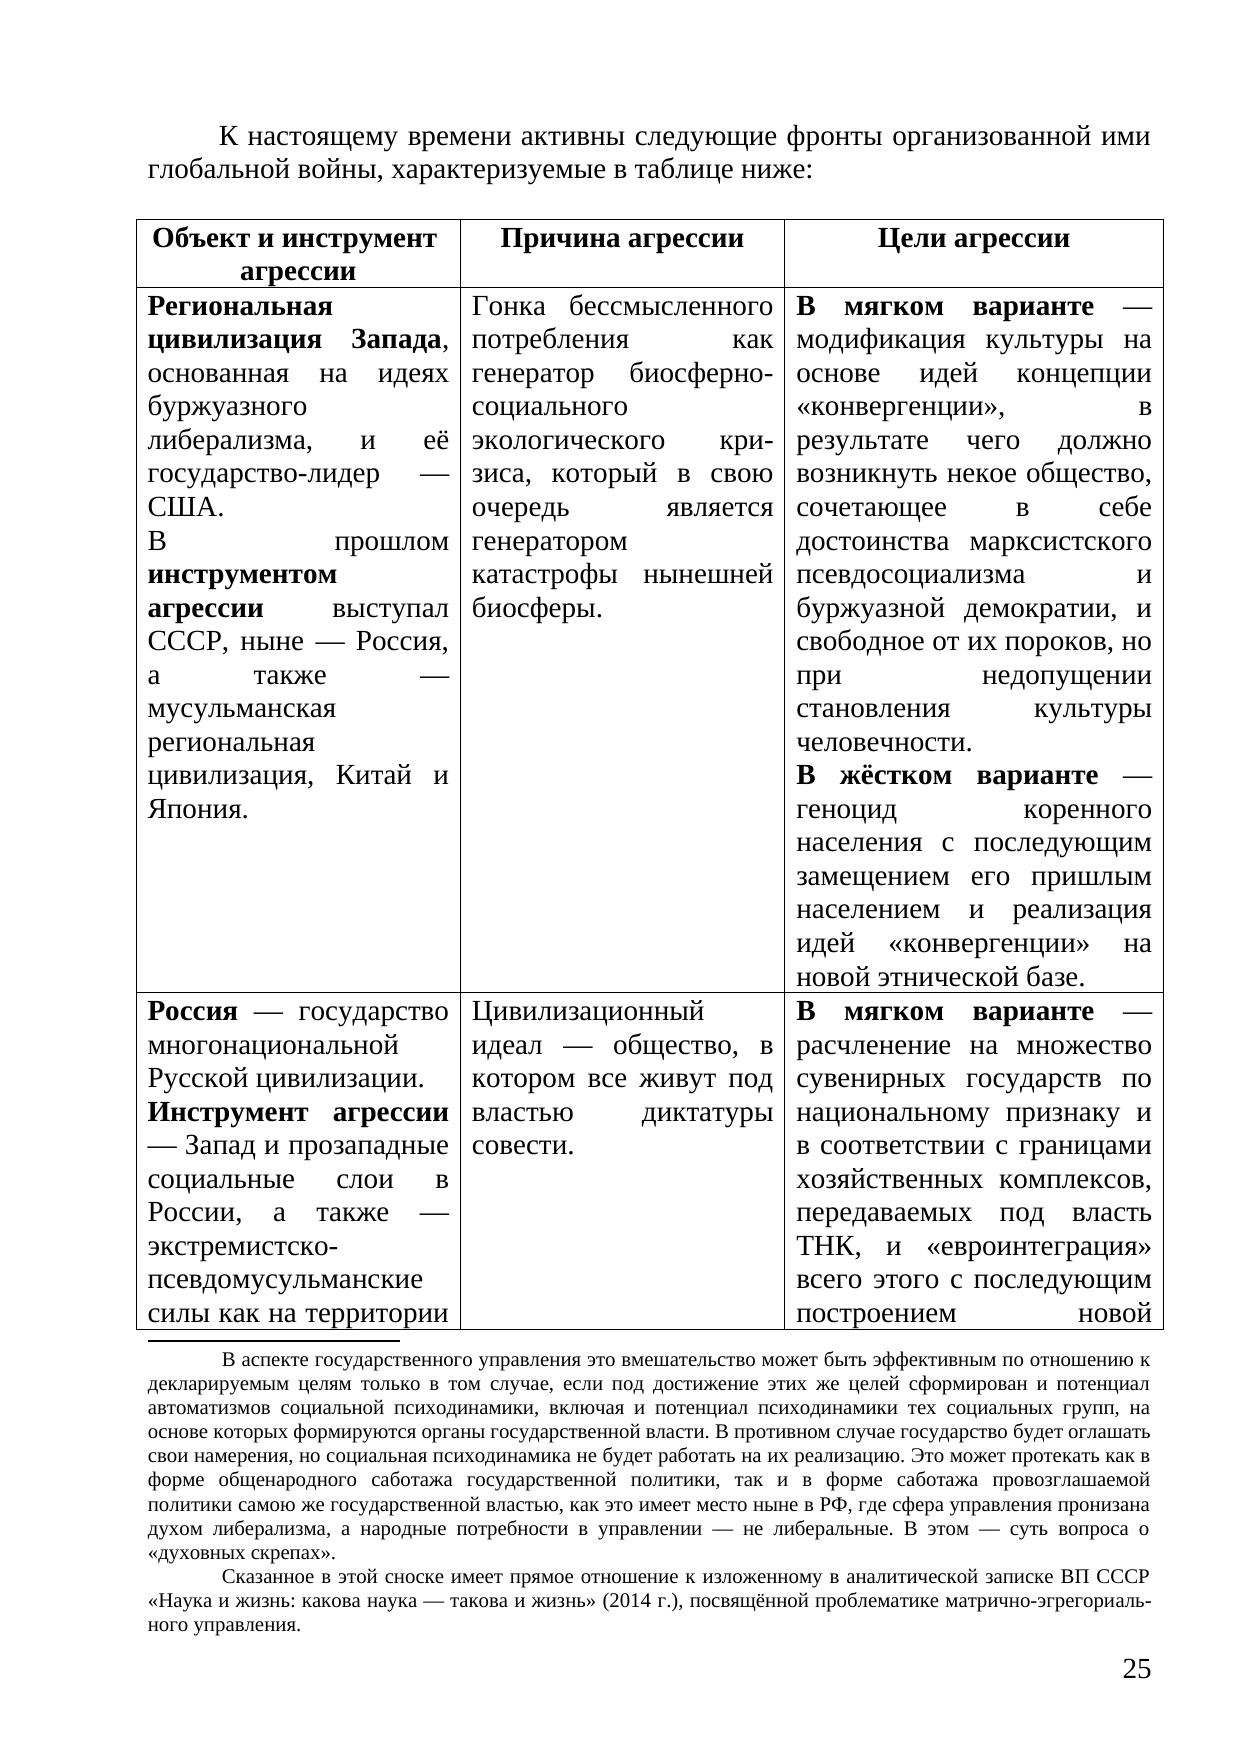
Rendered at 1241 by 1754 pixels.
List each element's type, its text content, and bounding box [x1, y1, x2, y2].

table_cell Цивилизационный идеал — общество, в котором все живут под властью диктатуры совести. [461, 993, 784, 1329]
table_header Цели агрессии [785, 220, 1163, 287]
table_cell В мягком варианте — модификация культуры на основе идей концепции «кон­вергенции», в результате чего должно возникнуть некое общество, сочетающее в себе достоинства марксистского псевдосоциализма и буржуазной демократии, и свободное от их пороков, но при недопущении становления куль­туры человечности. В жёстком варианте — геноцид коренного населения с последующим замещением его пришлым населением и реализация идей «конвергенции» на новой этнической базе. [785, 288, 1163, 992]
table_cell В мягком варианте — расчленение на множество сувенирных государств по национальному признаку и в соответствии с границами хозяйственных комплексов, передаваемых под власть ТНК, и «евроинтеграция» всего этого с последующим построением новой [785, 993, 1163, 1329]
table_cell Гонка бессмысленного потребления как генератор биосферно-соци­аль­ного экологического кри­зиса, который в свою очередь является генератором катастрофы нынешней биосферы. [461, 288, 784, 992]
table_header Объект и инструмент агрессии [137, 220, 460, 287]
list Сказанное в этой сноске имеет прямое отношение к изложенному в аналитической записке ВП СССР «Наука и жизнь: какова наука — такова и жизнь» (2014 г.), посвящённой проблематике матрично-эгрегори­аль­ного управления. [148, 1564, 1152, 1636]
text К настоящему времени активны следующие фронты организованной ими глобальной войны, характеризуемые в таблице ниже: [148, 118, 1152, 185]
list В аспекте государственного управления это вмешательство может быть эффективным по отношению к декларируемым целям только в том случае, если под достижение этих же целей сформирован и потенциал автоматизмов социальной психодинамики, включая и потенциал психодинамики тех социальных групп, на основе которых формируются органы государственной власти. В противном случае государство будет оглашать свои намерения, но социальная психодинамика не будет работать на их реализацию. Это может протекать как в форме общенародного саботажа государственной политики, так и в форме саботажа провозглашаемой политики самою же государственной властью, как это имеет место ныне в РФ, где сфера управления пронизана духом либерализма, а народные потребности в управлении — не либеральные. В этом — суть вопроса о «духовных скрепах». [148, 1347, 1152, 1564]
table_cell Россия — государство многонациональной Русской цивилизации. Инструмент агрессии — Запад и прозападные социальные слои в России, а также — экстремистско-псевдому­суль­манские силы как на территории [137, 993, 460, 1329]
table_header Причина агрессии [461, 220, 784, 287]
table_cell Региональная цивилизация Запада, основанная на идеях буржуазного либерализма, и её государство-лидер — США. В прошлом инструментом агрессии выступал СССР, ныне — Россия, а также — мусульманская региональная цивилизация, Китай и Япония. [137, 288, 460, 992]
